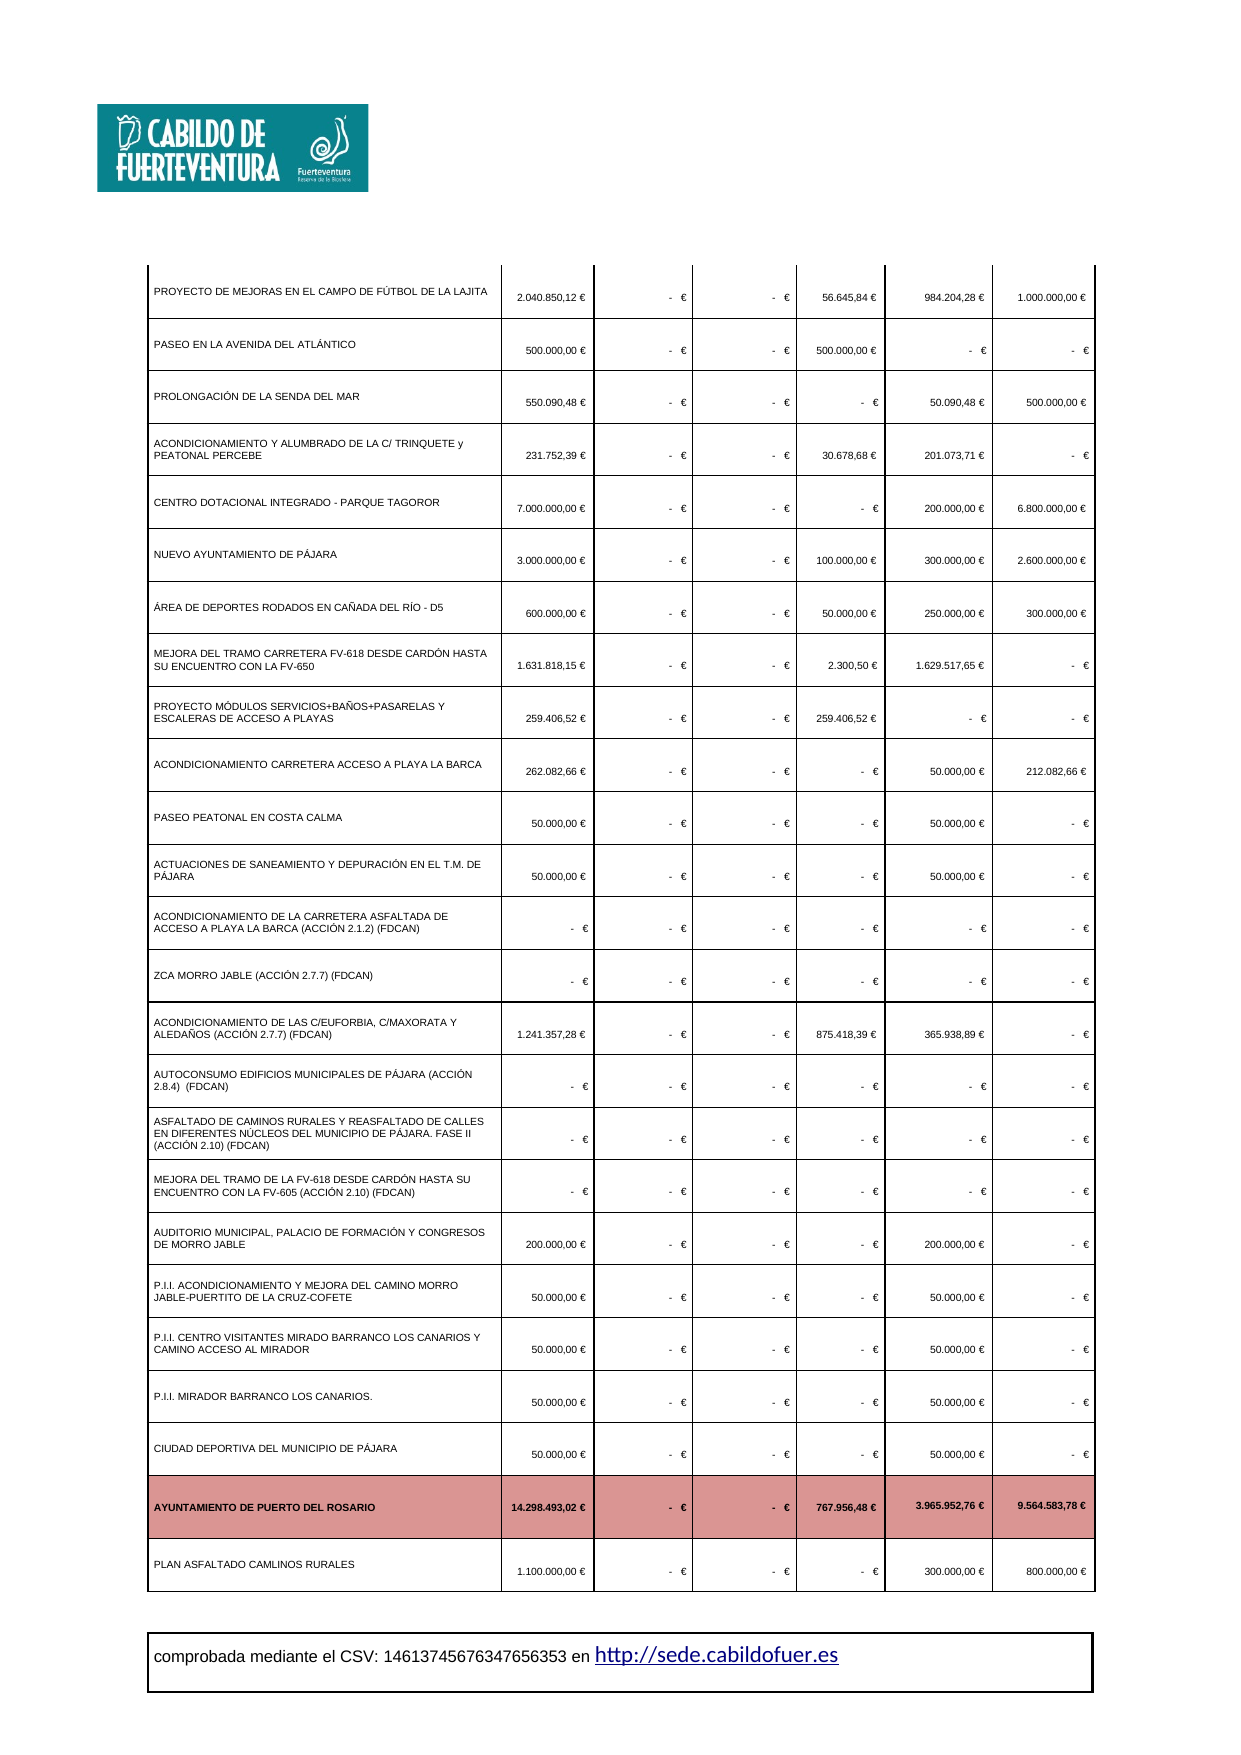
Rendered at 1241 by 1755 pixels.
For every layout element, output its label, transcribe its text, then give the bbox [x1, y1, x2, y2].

table_cell - € [993, 950, 1094, 1001]
table_cell - € [502, 897, 593, 949]
table_cell 50.000,00 € [502, 1318, 593, 1369]
table_cell 2.600.000,00 € [993, 529, 1094, 581]
table_cell PASEO PEATONAL EN COSTA CALMA [149, 792, 501, 843]
table_cell 212.082,66 € [993, 739, 1094, 791]
table_cell - € [502, 1055, 593, 1107]
table_cell 300.000,00 € [993, 582, 1094, 633]
table_cell - € [595, 1371, 692, 1422]
table_cell 1.631.818,15 € [502, 634, 593, 686]
table_cell - € [886, 687, 992, 738]
table_cell 14.298.493,02 € [502, 1476, 593, 1538]
table_header - € [693, 265, 796, 317]
table_cell - € [595, 1476, 692, 1538]
table_cell - € [797, 1160, 884, 1212]
table_cell ASFALTADO DE CAMINOS RURALES Y REASFALTADO DE CALLES EN DIFERENTES NÚCLEOS DEL MUNICIPIO DE PÁJARA. FASE II (ACCIÓN 2.10) (FDCAN) [149, 1108, 501, 1159]
table_cell 250.000,00 € [886, 582, 992, 633]
table_cell - € [693, 897, 796, 949]
table_cell - € [693, 529, 796, 581]
table_cell - € [595, 1055, 692, 1107]
table_cell - € [797, 1318, 884, 1369]
table_cell - € [797, 1108, 884, 1159]
table_cell - € [595, 845, 692, 896]
table_cell - € [797, 371, 884, 423]
table_cell - € [886, 897, 992, 949]
table_cell 200.000,00 € [886, 1213, 992, 1264]
table_cell - € [886, 319, 992, 370]
table_cell - € [595, 529, 692, 581]
table_cell - € [993, 1371, 1094, 1422]
table_cell 50.000,00 € [502, 1423, 593, 1475]
table_cell - € [693, 845, 796, 896]
table_cell - € [993, 424, 1094, 475]
table_cell - € [993, 1213, 1094, 1264]
table_cell - € [797, 1055, 884, 1107]
table_cell ACONDICIONAMIENTO DE LAS C/EUFORBIA, C/MAXORATA Y ALEDAÑOS (ACCIÓN 2.7.7) (FDCAN) [149, 1003, 501, 1054]
table_cell 50.000,00 € [886, 1423, 992, 1475]
table_cell - € [595, 739, 692, 791]
table_cell - € [595, 1160, 692, 1212]
table_cell - € [595, 1213, 692, 1264]
table_cell 1.100.000,00 € [502, 1539, 593, 1591]
table_cell - € [693, 1108, 796, 1159]
table_cell 600.000,00 € [502, 582, 593, 633]
table_cell - € [797, 1213, 884, 1264]
table_cell - € [595, 1423, 692, 1475]
table_cell 50.000,00 € [502, 845, 593, 896]
table_cell - € [693, 950, 796, 1001]
table_cell - € [993, 897, 1094, 949]
table_cell - € [993, 1003, 1094, 1054]
table_header PROYECTO DE MEJORAS EN EL CAMPO DE FÚTBOL DE LA LAJITA [149, 265, 501, 317]
table_cell - € [693, 739, 796, 791]
table_cell - € [797, 476, 884, 528]
table_cell - € [595, 371, 692, 423]
table_header 56.645,84 € [797, 265, 884, 317]
table_cell - € [993, 792, 1094, 843]
table_header - € [595, 265, 692, 317]
table_cell - € [797, 1539, 884, 1591]
table_cell 500.000,00 € [502, 319, 593, 370]
table_cell - € [693, 1423, 796, 1475]
table_cell - € [993, 1423, 1094, 1475]
table_cell - € [693, 634, 796, 686]
table_cell - € [595, 319, 692, 370]
table_cell 50.000,00 € [797, 582, 884, 633]
table_cell - € [797, 1423, 884, 1475]
table_header 1.000.000,00 € [993, 265, 1094, 317]
table_cell 9.564.583,78 € [993, 1476, 1094, 1538]
table_cell 550.090,48 € [502, 371, 593, 423]
table_cell - € [693, 1160, 796, 1212]
table_cell 500.000,00 € [993, 371, 1094, 423]
table_cell 7.000.000,00 € [502, 476, 593, 528]
table_cell 300.000,00 € [886, 1539, 992, 1591]
table_cell - € [886, 1055, 992, 1107]
table_cell - € [886, 1108, 992, 1159]
table_cell PROLONGACIÓN DE LA SENDA DEL MAR [149, 371, 501, 423]
table_cell - € [693, 1476, 796, 1538]
table_cell PASEO EN LA AVENIDA DEL ATLÁNTICO [149, 319, 501, 370]
table_cell - € [595, 1108, 692, 1159]
table_cell ACONDICIONAMIENTO DE LA CARRETERA ASFALTADA DE ACCESO A PLAYA LA BARCA (ACCIÓN 2.1.2) (FDCAN) [149, 897, 501, 949]
table_cell - € [595, 1539, 692, 1591]
table_cell 50.000,00 € [886, 1371, 992, 1422]
table_cell NUEVO AYUNTAMIENTO DE PÁJARA [149, 529, 501, 581]
table_cell - € [502, 1108, 593, 1159]
table_cell - € [993, 845, 1094, 896]
table_cell - € [595, 1318, 692, 1369]
table_cell 50.000,00 € [886, 1318, 992, 1369]
table_cell 6.800.000,00 € [993, 476, 1094, 528]
table_cell 50.000,00 € [502, 792, 593, 843]
table_cell - € [693, 424, 796, 475]
table_cell 50.000,00 € [886, 845, 992, 896]
table_cell - € [797, 1371, 884, 1422]
table_cell 875.418,39 € [797, 1003, 884, 1054]
table_cell 50.000,00 € [886, 792, 992, 843]
table_cell - € [886, 950, 992, 1001]
table_cell - € [993, 319, 1094, 370]
table_cell - € [595, 897, 692, 949]
table_cell - € [993, 1108, 1094, 1159]
table_cell 300.000,00 € [886, 529, 992, 581]
table_cell PROYECTO MÓDULOS SERVICIOS+BAÑOS+PASARELAS Y ESCALERAS DE ACCESO A PLAYAS [149, 687, 501, 738]
table_cell - € [797, 845, 884, 896]
table_cell - € [595, 634, 692, 686]
table_cell - € [797, 1265, 884, 1317]
table_cell - € [693, 1371, 796, 1422]
table_cell ZCA MORRO JABLE (ACCIÓN 2.7.7) (FDCAN) [149, 950, 501, 1001]
table_cell - € [993, 1160, 1094, 1212]
table_cell AUDITORIO MUNICIPAL, PALACIO DE FORMACIÓN Y CONGRESOS DE MORRO JABLE [149, 1213, 501, 1264]
table_cell 2.300,50 € [797, 634, 884, 686]
table_cell 30.678,68 € [797, 424, 884, 475]
table_cell - € [693, 1055, 796, 1107]
table_cell ACONDICIONAMIENTO Y ALUMBRADO DE LA C/ TRINQUETE y PEATONAL PERCEBE [149, 424, 501, 475]
table_cell ACONDICIONAMIENTO CARRETERA ACCESO A PLAYA LA BARCA [149, 739, 501, 791]
table_cell - € [993, 1318, 1094, 1369]
table_cell - € [993, 634, 1094, 686]
table_cell P.I.I. CENTRO VISITANTES MIRADO BARRANCO LOS CANARIOS Y CAMINO ACCESO AL MIRADOR [149, 1318, 501, 1369]
table_cell 365.938,89 € [886, 1003, 992, 1054]
table_cell - € [693, 1213, 796, 1264]
table_cell P.I.I. ACONDICIONAMIENTO Y MEJORA DEL CAMINO MORRO JABLE-PUERTITO DE LA CRUZ-COFETE [149, 1265, 501, 1317]
table_cell - € [993, 687, 1094, 738]
table_cell - € [993, 1265, 1094, 1317]
table_cell 100.000,00 € [797, 529, 884, 581]
table_cell - € [693, 792, 796, 843]
table_cell - € [595, 1003, 692, 1054]
table_cell - € [595, 476, 692, 528]
table_cell - € [797, 739, 884, 791]
table_cell - € [693, 1539, 796, 1591]
table_cell 500.000,00 € [797, 319, 884, 370]
table_cell - € [693, 687, 796, 738]
table_cell 200.000,00 € [886, 476, 992, 528]
table_cell - € [693, 371, 796, 423]
table_cell - € [502, 950, 593, 1001]
table_cell - € [693, 1318, 796, 1369]
table_cell 201.073,71 € [886, 424, 992, 475]
table_cell - € [797, 950, 884, 1001]
table_cell 767.956,48 € [797, 1476, 884, 1538]
table_header 2.040.850,12 € [502, 265, 593, 317]
table_cell - € [797, 792, 884, 843]
table_cell 231.752,39 € [502, 424, 593, 475]
table_cell - € [693, 319, 796, 370]
table_cell CENTRO DOTACIONAL INTEGRADO - PARQUE TAGOROR [149, 476, 501, 528]
table_cell 50.000,00 € [886, 739, 992, 791]
table_cell 800.000,00 € [993, 1539, 1094, 1591]
table_cell - € [693, 582, 796, 633]
table_header 984.204,28 € [886, 265, 992, 317]
table_cell - € [886, 1160, 992, 1212]
table_cell 259.406,52 € [502, 687, 593, 738]
table_cell - € [595, 1265, 692, 1317]
table_cell CIUDAD DEPORTIVA DEL MUNICIPIO DE PÁJARA [149, 1423, 501, 1475]
table_cell 50.000,00 € [502, 1371, 593, 1422]
table_cell ACTUACIONES DE SANEAMIENTO Y DEPURACIÓN EN EL T.M. DE PÁJARA [149, 845, 501, 896]
table_cell AYUNTAMIENTO DE PUERTO DEL ROSARIO [149, 1476, 501, 1538]
table_cell 50.090,48 € [886, 371, 992, 423]
table_cell ÁREA DE DEPORTES RODADOS EN CAÑADA DEL RÍO - D5 [149, 582, 501, 633]
table_cell - € [993, 1055, 1094, 1107]
table_cell - € [595, 792, 692, 843]
table_cell 50.000,00 € [502, 1265, 593, 1317]
table_cell - € [595, 687, 692, 738]
table_cell - € [595, 950, 692, 1001]
table_cell 3.000.000,00 € [502, 529, 593, 581]
table_cell 200.000,00 € [502, 1213, 593, 1264]
table_cell PLAN ASFALTADO CAMLINOS RURALES [149, 1539, 501, 1591]
table_cell - € [693, 1003, 796, 1054]
table_cell 50.000,00 € [886, 1265, 992, 1317]
table_cell - € [595, 424, 692, 475]
table_cell - € [693, 1265, 796, 1317]
table_cell 1.241.357,28 € [502, 1003, 593, 1054]
table_cell - € [797, 897, 884, 949]
table_cell P.I.I. MIRADOR BARRANCO LOS CANARIOS. [149, 1371, 501, 1422]
table_cell - € [595, 582, 692, 633]
table_cell 3.965.952,76 € [886, 1476, 992, 1538]
table_cell AUTOCONSUMO EDIFICIOS MUNICIPALES DE PÁJARA (ACCIÓN 2.8.4) (FDCAN) [149, 1055, 501, 1107]
table_cell 259.406,52 € [797, 687, 884, 738]
table_cell - € [693, 476, 796, 528]
table_cell MEJORA DEL TRAMO CARRETERA FV-618 DESDE CARDÓN HASTA SU ENCUENTRO CON LA FV-650 [149, 634, 501, 686]
table_cell 262.082,66 € [502, 739, 593, 791]
table_cell 1.629.517,65 € [886, 634, 992, 686]
table_cell MEJORA DEL TRAMO DE LA FV-618 DESDE CARDÓN HASTA SU ENCUENTRO CON LA FV-605 (ACCIÓN 2.10) (FDCAN) [149, 1160, 501, 1212]
table_cell - € [502, 1160, 593, 1212]
